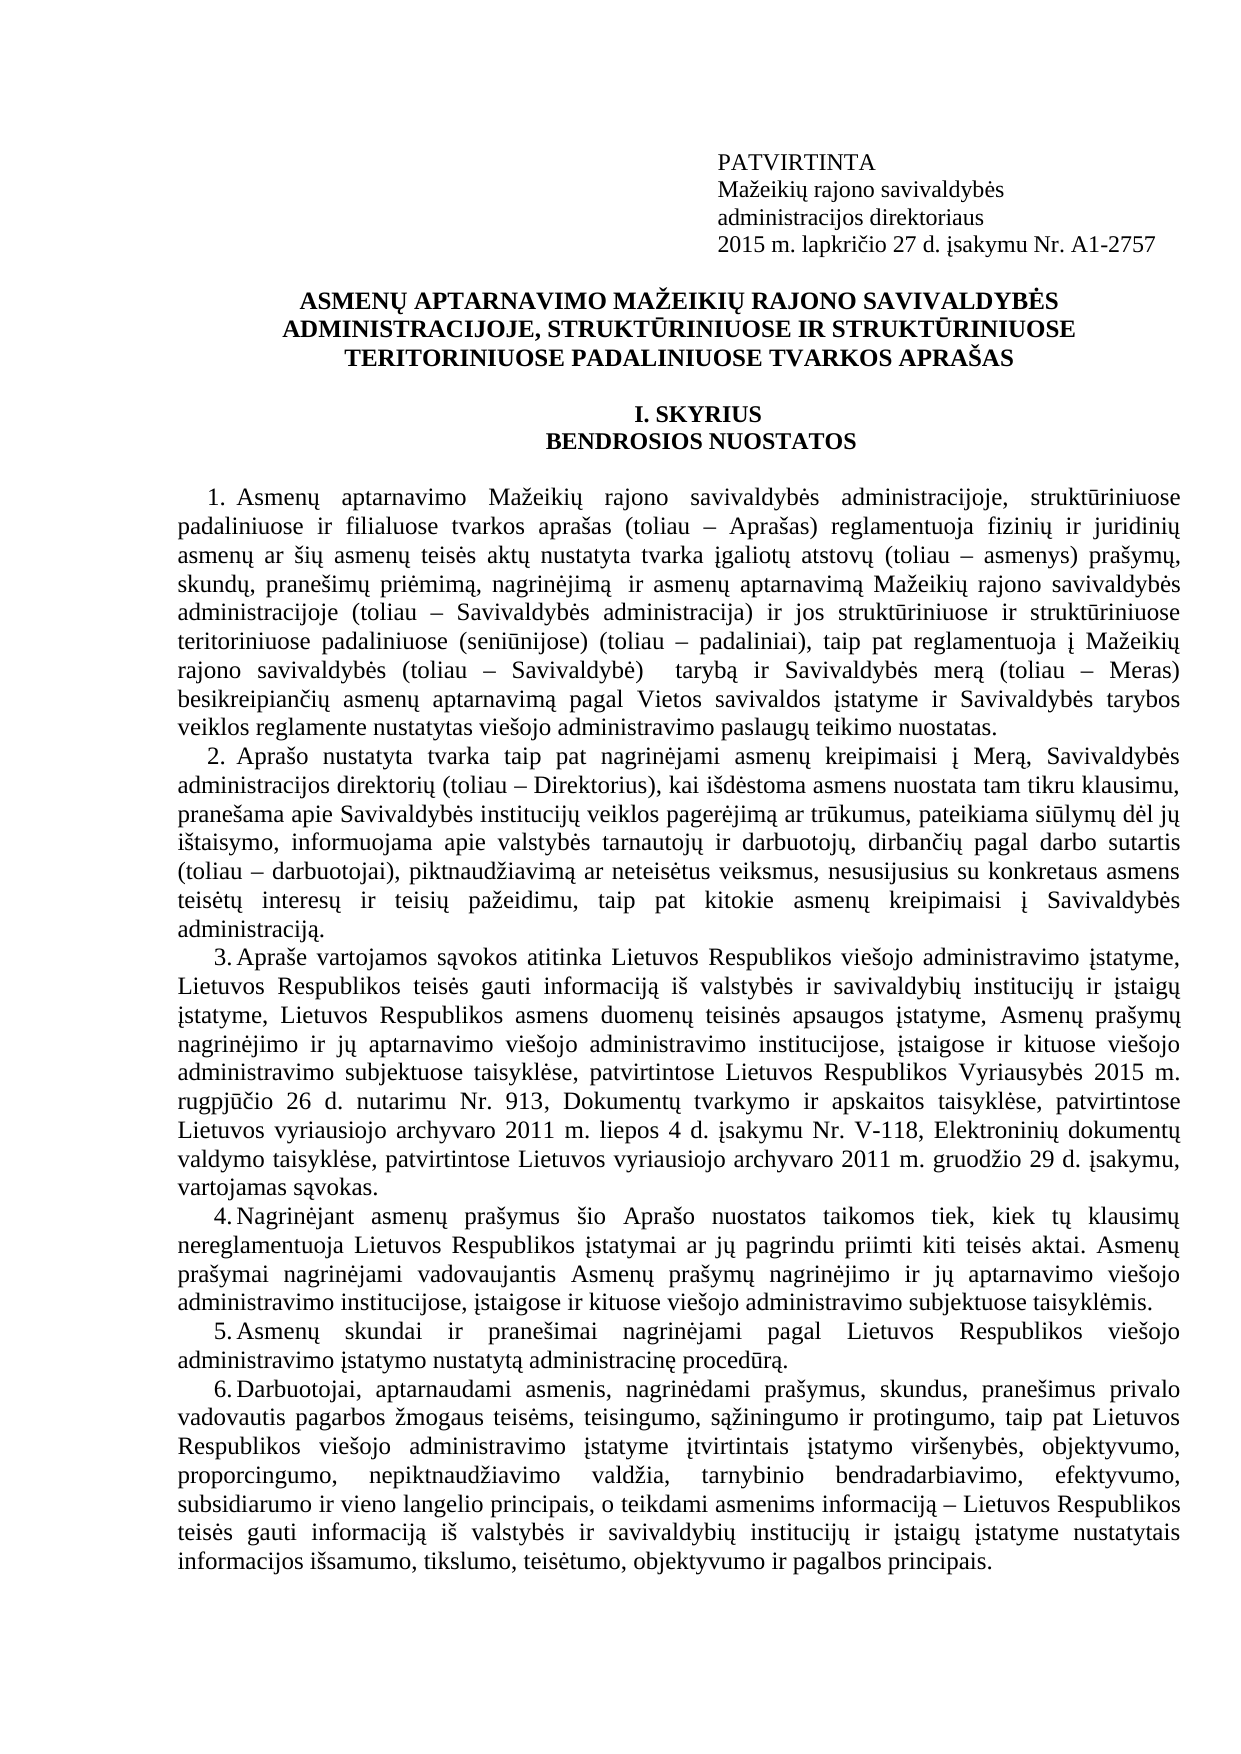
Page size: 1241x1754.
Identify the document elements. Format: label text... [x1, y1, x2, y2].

text BENDROSIOS NUOSTATOS [215, 427, 1181, 455]
text 5. Asmenų skundai ir pranešimai nagrinėjami pagal Lietuvos Respublikos viešojo administravimo įstatymo nustatytą administracinę procedūrą. [177, 1316, 1181, 1374]
text 3. Apraše vartojamos sąvokos atitinka Lietuvos Respublikos viešojo administravimo įstatyme, Lietuvos Respublikos teisės gauti informaciją iš valstybės ir savivaldybių institucijų ir įstaigų įstatyme, Lietuvos Respublikos asmens duomenų teisinės apsaugos įstatyme, Asmenų prašymų nagrinėjimo ir jų aptarnavimo viešojo administravimo institucijose, įstaigose ir kituose viešojo administravimo subjektuose taisyklėse, patvirtintose Lietuvos Respublikos Vyriausybės 2015 m. rugpjūčio 26 d. nutarimu Nr. 913, Dokumentų tvarkymo ir apskaitos taisyklėse, patvirtintose Lietuvos vyriausiojo archyvaro 2011 m. liepos 4 d. įsakymu Nr. V-118, Elektroninių dokumentų valdymo taisyklėse, patvirtintose Lietuvos vyriausiojo archyvaro 2011 m. gruodžio 29 d. įsakymu, vartojamas sąvokas. [177, 942, 1181, 1201]
text 2015 m. lapkričio 27 d. įsakymu Nr. A1-2757 [717, 231, 1181, 258]
text 4. Nagrinėjant asmenų prašymus šio Aprašo nuostatos taikomos tiek, kiek tų klausimų nereglamentuoja Lietuvos Respublikos įstatymai ar jų pagrindu priimti kiti teisės aktai. Asmenų prašymai nagrinėjami vadovaujantis Asmenų prašymų nagrinėjimo ir jų aptarnavimo viešojo administravimo institucijose, įstaigose ir kituose viešojo administravimo subjektuose taisyklėmis. [177, 1201, 1181, 1316]
text PATVIRTINTA [717, 148, 1181, 175]
text administracijos direktoriaus [717, 203, 1181, 231]
text 1. Asmenų aptarnavimo Mažeikių rajono savivaldybės administracijoje, struktūriniuose padaliniuose ir filialuose tvarkos aprašas (toliau – Aprašas) reglamentuoja fizinių ir juridinių asmenų ar šių asmenų teisės aktų nustatyta tvarka įgaliotų atstovų (toliau – asmenys) prašymų, skundų, pranešimų priėmimą, nagrinėjimą ir asmenų aptarnavimą Mažeikių rajono savivaldybės administracijoje (toliau – Savivaldybės administracija) ir jos struktūriniuose ir struktūriniuose teritoriniuose padaliniuose (seniūnijose) (toliau – padaliniai), taip pat reglamentuoja į Mažeikių rajono savivaldybės (toliau – Savivaldybė) tarybą ir Savivaldybės merą (toliau – Meras) besikreipiančių asmenų aptarnavimą pagal Vietos savivaldos įstatyme ir Savivaldybės tarybos veiklos reglamente nustatytas viešojo administravimo paslaugų teikimo nuostatas. [177, 482, 1181, 741]
text 2. Aprašo nustatyta tvarka taip pat nagrinėjami asmenų kreipimaisi į Merą, Savivaldybės administracijos direktorių (toliau – Direktorius), kai išdėstoma asmens nuostata tam tikru klausimu, pranešama apie Savivaldybės institucijų veiklos pagerėjimą ar trūkumus, pateikiama siūlymų dėl jų ištaisymo, informuojama apie valstybės tarnautojų ir darbuotojų, dirbančių pagal darbo sutartis (toliau – darbuotojai), piktnaudžiavimą ar neteisėtus veiksmus, nesusijusius su konkretaus asmens teisėtų interesų ir teisių pažeidimu, taip pat kitokie asmenų kreipimaisi į Savivaldybės administraciją. [177, 741, 1181, 942]
text 6. Darbuotojai, aptarnaudami asmenis, nagrinėdami prašymus, skundus, pranešimus privalo vadovautis pagarbos žmogaus teisėms, teisingumo, sąžiningumo ir protingumo, taip pat Lietuvos Respublikos viešojo administravimo įstatyme įtvirtintais įstatymo viršenybės, objektyvumo, proporcingumo, nepiktnaudžiavimo valdžia, tarnybinio bendradarbiavimo, efektyvumo, subsidiarumo ir vieno langelio principais, o teikdami asmenims informaciją – Lietuvos Respublikos teisės gauti informaciją iš valstybės ir savivaldybių institucijų ir įstaigų įstatyme nustatytais informacijos išsamumo, tikslumo, teisėtumo, objektyvumo ir pagalbos principais. [177, 1374, 1181, 1575]
text I. SKYRIUS [215, 399, 1181, 427]
text ASMENŲ APTARNAVIMO MAŽEIKIŲ RAJONO SAVIVALDYBĖS ADMINISTRACIJOJE, STRUKTŪRINIUOSE IR STRUKTŪRINIUOSE TERITORINIUOSE PADALINIUOSE TVARKOS APRAŠAS [177, 286, 1181, 372]
text Mažeikių rajono savivaldybės [717, 175, 1181, 203]
